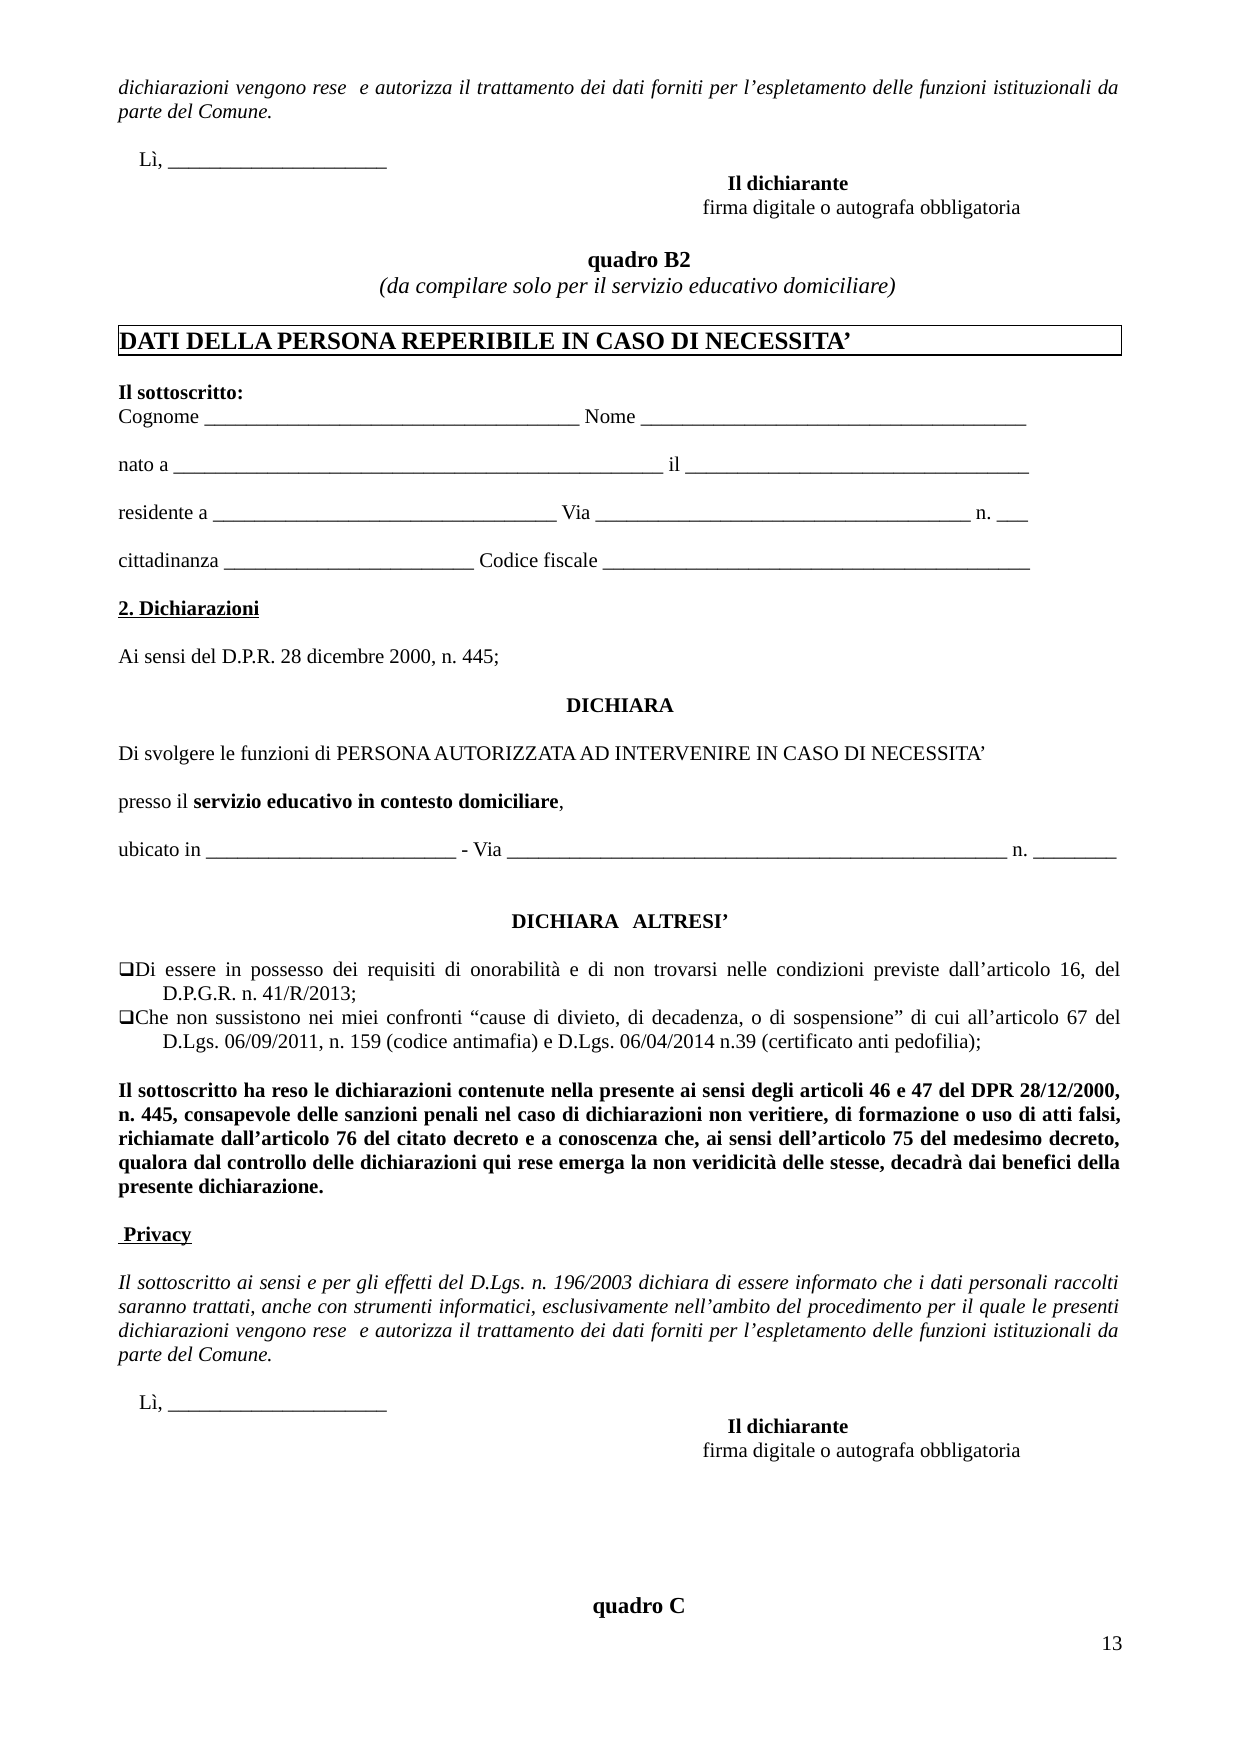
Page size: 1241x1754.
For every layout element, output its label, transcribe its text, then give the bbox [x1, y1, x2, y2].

text Di svolgere le funzioni di PERSONA AUTORIZZATA AD INTERVENIRE IN CASO DI NECESSITA’ [118, 741, 1122, 765]
text Il sottoscritto ha reso le dichiarazioni contenute nella presente ai sensi degli articoli 46 e 47 del DPR 28/12/2000, n. 445, consapevole delle sanzioni penali nel caso di dichiarazioni non veritiere, di formazione o uso di atti falsi, richiamate dall’articolo 76 del citato decreto e a conoscenza che, ai sensi dell’articolo 75 del medesimo decreto, qualora dal controllo delle dichiarazioni qui rese emerga la non veridicità delle stesse, decadrà dai benefici della presente dichiarazione. [118, 1077, 1122, 1198]
text 2. Dichiarazioni [118, 596, 1122, 620]
text residente a _________________________________ Via ____________________________________ n. ___ [118, 500, 1122, 524]
text Il sottoscritto ai sensi e per gli effetti del D.Lgs. n. 196/2003 dichiara di essere informato che i dati personali raccolti saranno trattati, anche con strumenti informatici, esclusivamente nell’ambito del procedimento per il quale le presenti dichiarazioni vengono rese e autorizza il trattamento dei dati forniti per l’espletamento delle funzioni istituzionali da parte del Comune. [118, 1270, 1122, 1366]
text Cognome ____________________________________ Nome _____________________________________ [118, 404, 1122, 428]
text firma digitale o autografa obbligatoria [156, 1438, 1122, 1462]
list Di essere in possesso dei requisiti di onorabilità e di non trovarsi nelle condizioni previste dall’articolo 16, del D.P.G.R. n. 41/R/2013; [118, 957, 1122, 1005]
text cittadinanza ________________________ Codice fiscale _________________________________________ [118, 548, 1122, 572]
text Il dichiarante [118, 1414, 1122, 1438]
text Privacy [118, 1222, 1122, 1246]
text Il sottoscritto: [118, 380, 1122, 404]
list Che non sussistono nei miei confronti “cause di divieto, di decadenza, o di sospensione” di cui all’articolo 67 del D.Lgs. 06/09/2011, n. 159 (codice antimafia) e D.Lgs. 06/04/2014 n.39 (certificato anti pedofilia); [118, 1005, 1122, 1053]
subtitle DATI DELLA PERSONA REPERIBILE IN CASO DI NECESSITA’ [119, 326, 1121, 354]
text Ai sensi del D.P.R. 28 dicembre 2000, n. 445; [118, 644, 1122, 668]
text quadro C [156, 1592, 1122, 1618]
text Lì, _____________________ [118, 1390, 1122, 1414]
text DICHIARA ALTRESI’ [118, 909, 1122, 933]
text DICHIARA [118, 692, 1122, 717]
text Il dichiarante [118, 171, 1122, 195]
text quadro B2 [156, 246, 1122, 272]
text (da compilare solo per il servizio educativo domiciliare) [156, 272, 1122, 298]
text firma digitale o autografa obbligatoria [156, 195, 1122, 219]
text nato a _______________________________________________ il _________________________________ [118, 452, 1122, 476]
text dichiarazioni vengono rese e autorizza il trattamento dei dati forniti per l’espletamento delle funzioni istituzionali da parte del Comune. [118, 75, 1122, 123]
text ubicato in ________________________ - Via ________________________________________________ n. ________ [118, 837, 1122, 861]
text presso il servizio educativo in contesto domiciliare, [118, 789, 1122, 813]
text Lì, _____________________ [118, 147, 1122, 171]
